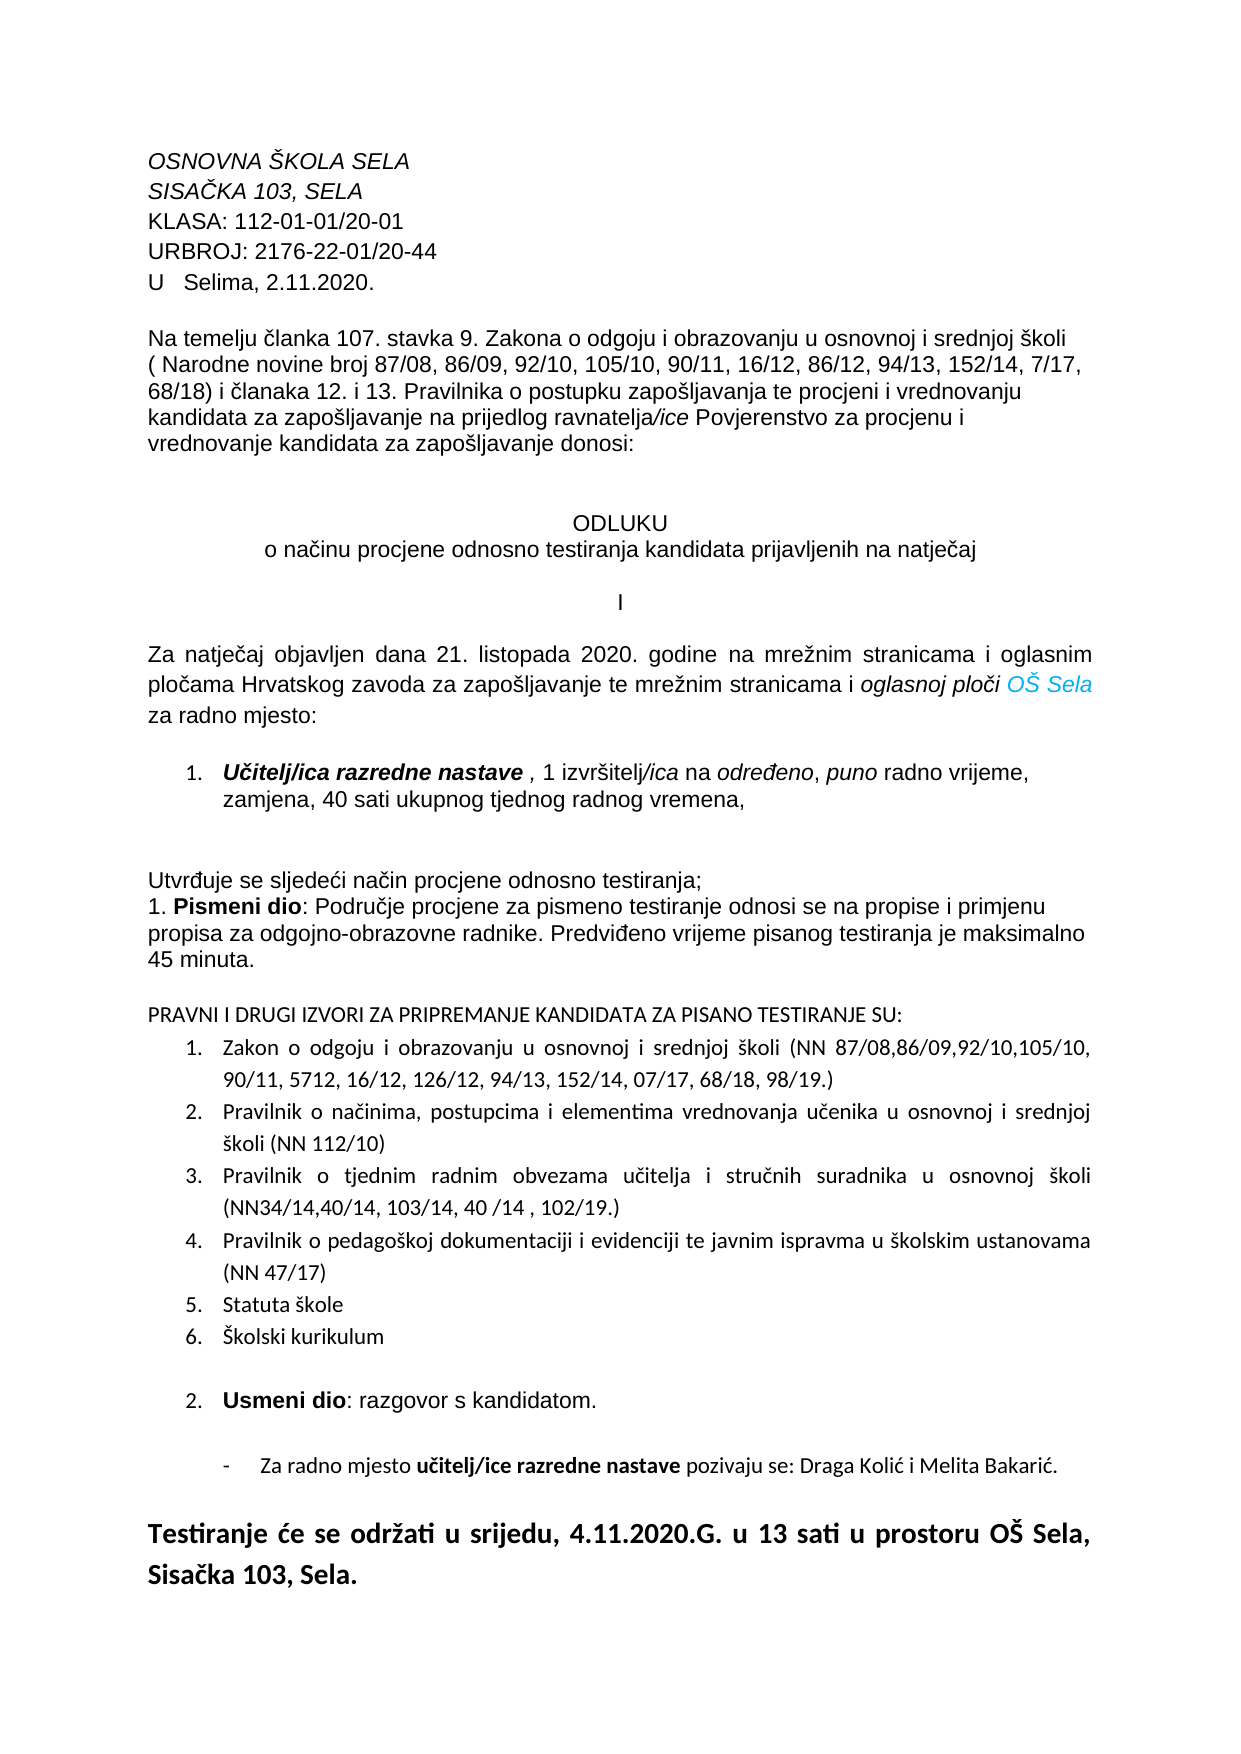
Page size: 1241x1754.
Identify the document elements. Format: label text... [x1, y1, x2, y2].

list Pravilnik o načinima, postupcima i elementima vrednovanja učenika u osnovnoj i srednjoj školi (NN 112/10) [185, 1097, 1093, 1157]
text Za natječaj objavljen dana 21. listopada 2020. godine na mrežnim stranicama i oglasnim pločama Hrvatskog zavoda za zapošljavanje te mrežnim stranicama i oglasnoj ploči OŠ Sela za radno mjesto: [148, 641, 1093, 728]
text Utvrđuje se sljedeći način procjene odnosno testiranja; [148, 867, 1093, 893]
text KLASA: 112-01-01/20-01 [148, 208, 1093, 234]
list Zakon o odgoju i obrazovanju u osnovnoj i srednjoj školi (NN 87/08,86/09,92/10,105/10, 90/11, 5712, 16/12, 126/12, 94/13, 152/14, 07/17, 68/18, 98/19.) [185, 1033, 1093, 1093]
list Statuta škole [185, 1290, 1093, 1318]
text I [148, 588, 1093, 615]
text ODLUKU [148, 509, 1093, 536]
text SISAČKA 103, SELA [148, 178, 1093, 204]
list Za radno mjesto učitelj/ice razredne nastave pozivaju se: Draga Kolić i Melita Bakarić. [223, 1451, 1093, 1479]
text Na temelju članka 107. stavka 9. Zakona o odgoju i obrazovanju u osnovnoj i srednjoj školi ( Narodne novine broj 87/08, 86/09, 92/10, 105/10, 90/11, 16/12, 86/12, 94/13, 152/14, 7/17, 68/18) i članaka 12. i 13. Pravilnika o postupku zapošljavanja te procjeni i vrednovanju kandidata za zapošljavanje na prijedlog ravnatelja/ice Povjerenstvo za procjenu i vrednovanje kandidata za zapošljavanje donosi: [148, 325, 1093, 457]
text PRAVNI I DRUGI IZVORI ZA PRIPREMANJE KANDIDATA ZA PISANO TESTIRANJE SU: [148, 1000, 1093, 1028]
text U Selima, 2.11.2020. [148, 268, 1093, 295]
list Školski kurikulum [185, 1322, 1093, 1350]
text o načinu procjene odnosno testiranja kandidata prijavljenih na natječaj [148, 536, 1093, 562]
list Učitelj/ica razredne nastave , 1 izvršitelj/ica na određeno, puno radno vrijeme, zamjena, 40 sati ukupnog tjednog radnog vremena, [185, 758, 1093, 813]
text 1. Pismeni dio: Područje procjene za pismeno testiranje odnosi se na propise i primjenu propisa za odgojno-obrazovne radnike. Predviđeno vrijeme pisanog testiranja je maksimalno 45 minuta. [148, 893, 1093, 972]
text URBROJ: 2176-22-01/20-44 [148, 238, 1093, 264]
list Pravilnik o tjednim radnim obvezama učitelja i stručnih suradnika u osnovnoj školi (NN34/14,40/14, 103/14, 40 /14 , 102/19.) [185, 1161, 1093, 1222]
list Pravilnik o pedagoškoj dokumentaciji i evidenciji te javnim ispravma u školskim ustanovama (NN 47/17) [185, 1226, 1093, 1286]
text OSNOVNA ŠKOLA SELA [148, 148, 1093, 174]
list Usmeni dio: razgovor s kandidatom. [185, 1387, 1093, 1415]
text Testiranje će se održati u srijedu, 4.11.2020.G. u 13 sati u prostoru OŠ Sela, Sisačka 103, Sela. [148, 1515, 1093, 1592]
